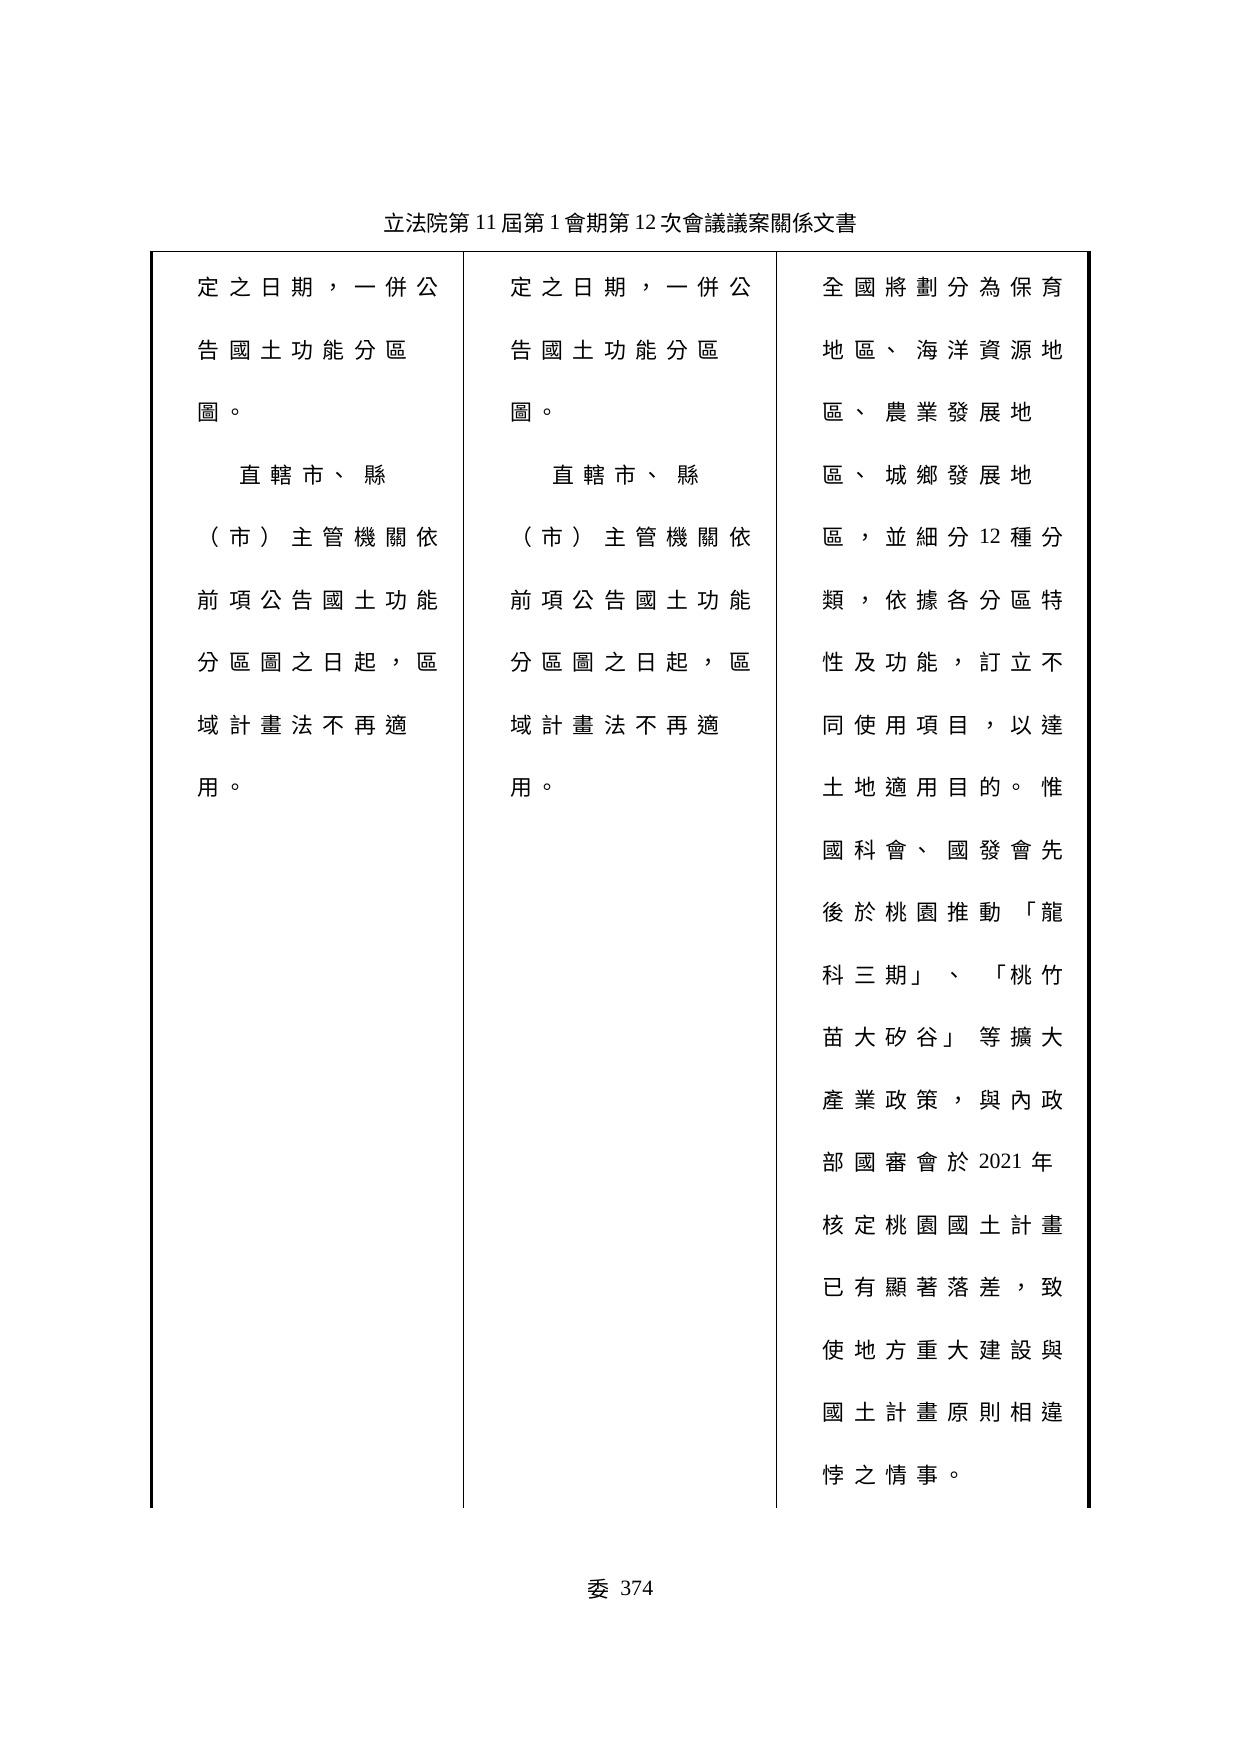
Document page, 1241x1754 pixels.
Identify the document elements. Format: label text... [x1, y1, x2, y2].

table_cell 定之日期，一併公告國土功能分區圖。 直轄市、縣（市）主管機關依前項公告國土功能分區圖之日起，區域計畫法不再適用。 [153, 252, 463, 1508]
table_cell 定之日期，一併公告國土功能分區圖。 直轄市、縣（市）主管機關依前項公告國土功能分區圖之日起，區域計畫法不再適用。 [464, 252, 776, 1508]
table_cell 全國將劃分為保育地區、海洋資源地區、農業發展地區、城鄉發展地區，並細分12種分類，依據各分區特性及功能，訂立不同使用項目，以達土地適用目的。惟國科會、國發會先後於桃園推動「龍科三期」、「桃竹苗大矽谷」等擴大產業政策，與內政部國審會於2021年核定桃園國土計畫已有顯著落差，致使地方重大建設與國土計畫原則相違悖之情事。 [777, 252, 1087, 1508]
